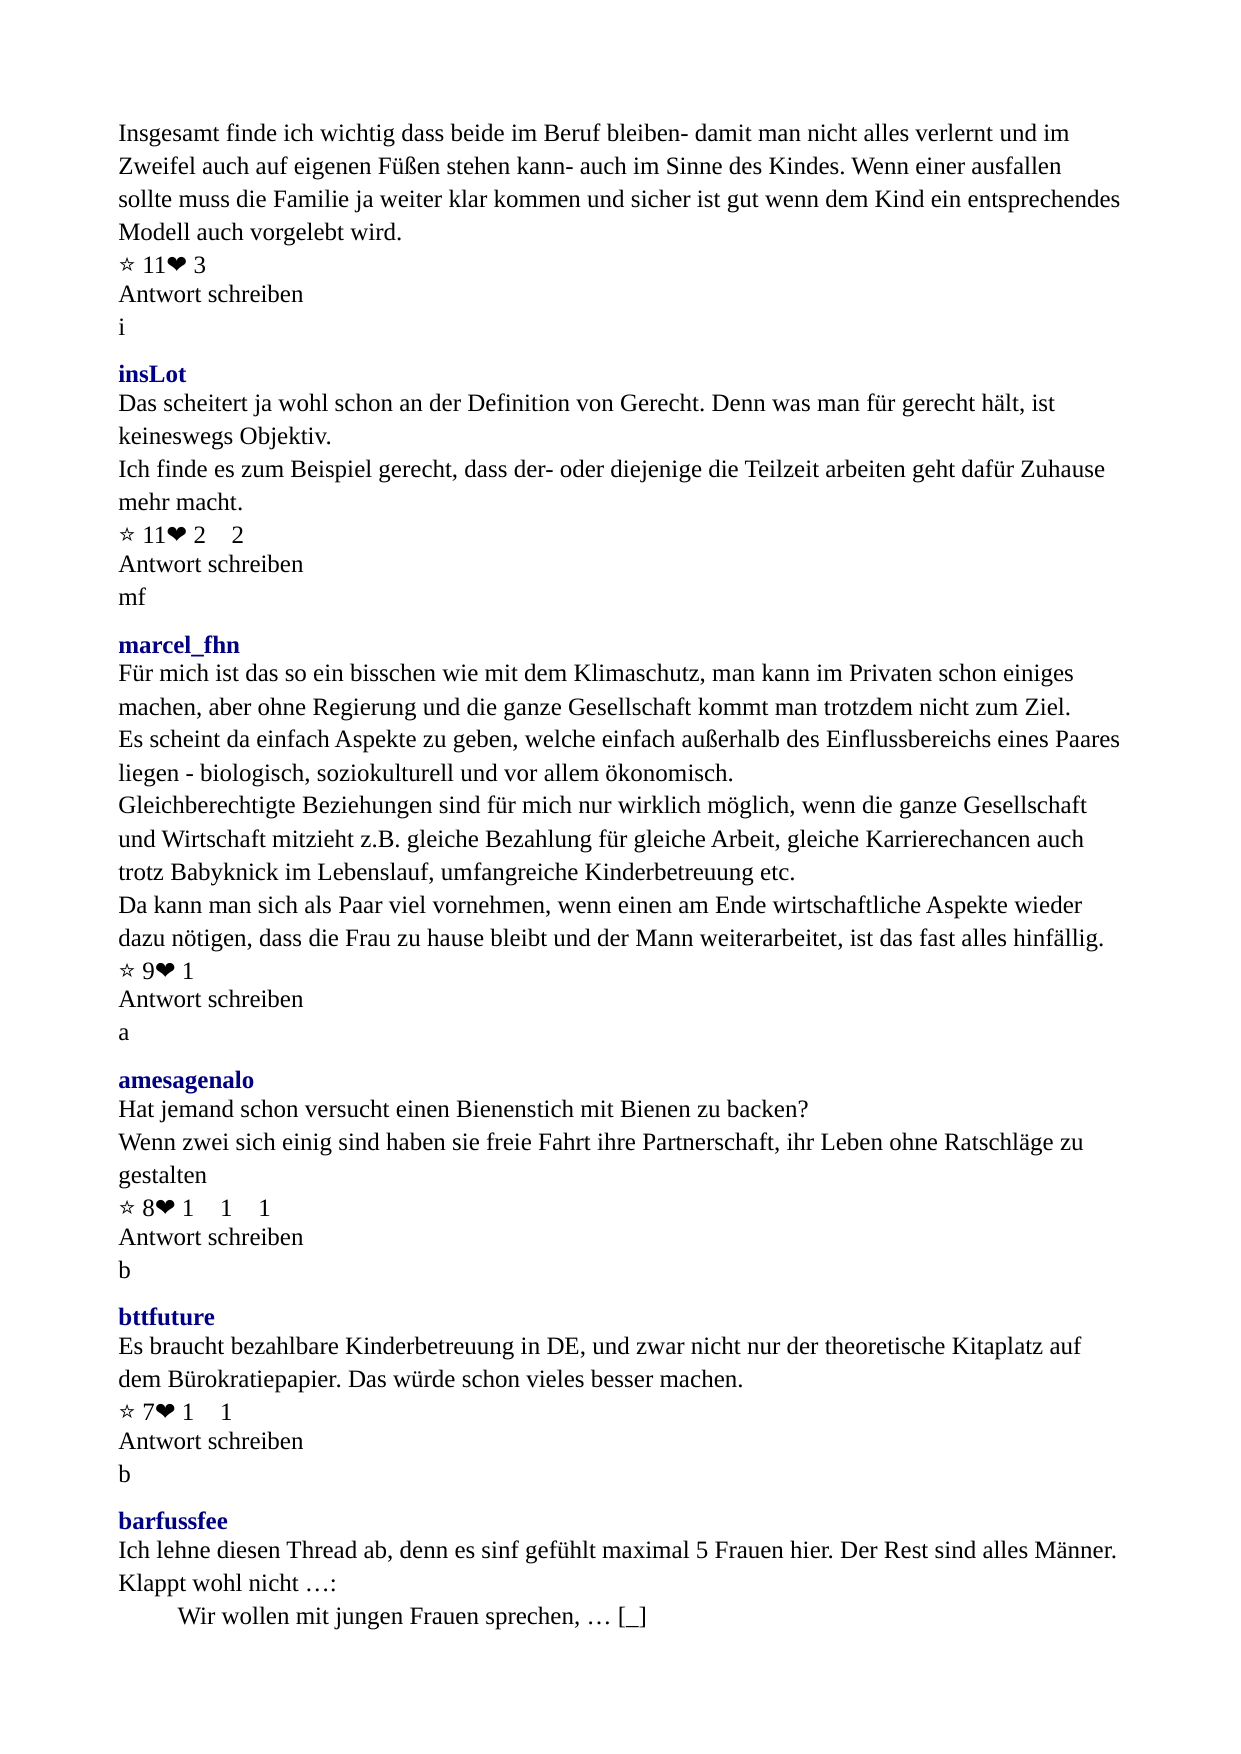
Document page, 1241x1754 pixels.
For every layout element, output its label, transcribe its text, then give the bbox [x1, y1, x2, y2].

subtitle bttfuture [118, 1302, 1122, 1331]
text ⭐️ 9❤️ 1 [118, 956, 1122, 984]
text Insgesamt finde ich wichtig dass beide im Beruf bleiben- damit man nicht alles verlernt und im Zweifel auch auf eigenen Füßen stehen kann- auch im Sinne des Kindes. Wenn einer ausfallen sollte muss die Familie ja weiter klar kommen und sicher ist gut wenn dem Kind ein entsprechendes Modell auch vorgelebt wird. [118, 118, 1122, 246]
text Antwort schreiben [118, 549, 1122, 578]
text Gleichberechtigte Beziehungen sind für mich nur wirklich möglich, wenn die ganze Gesellschaft und Wirtschaft mitzieht z.B. gleiche Bezahlung für gleiche Arbeit, gleiche Karrierechancen auch trotz Babyknick im Lebenslauf, umfangreiche Kinderbetreuung etc. [118, 791, 1122, 885]
text i [118, 312, 1122, 341]
text Wir wollen mit jungen Frauen sprechen, … [_] [177, 1601, 1063, 1630]
text ⭐️ 7❤️ 1🤨 1 [118, 1397, 1122, 1426]
text Wenn zwei sich einig sind haben sie freie Fahrt ihre Partnerschaft, ihr Leben ohne Ratschläge zu gestalten [118, 1127, 1122, 1189]
text Es scheint da einfach Aspekte zu geben, welche einfach außerhalb des Einflussbereichs eines Paares liegen - biologisch, soziokulturell und vor allem ökonomisch. [118, 724, 1122, 786]
text ⭐️ 11❤️ 3 [118, 250, 1122, 279]
text Das scheitert ja wohl schon an der Definition von Gerecht. Denn was man für gerecht hält, ist keineswegs Objektiv. [118, 388, 1122, 450]
text b [118, 1255, 1122, 1283]
text Antwort schreiben [118, 984, 1122, 1013]
text Antwort schreiben [118, 1222, 1122, 1250]
subtitle barfussfee [118, 1506, 1122, 1535]
text Ich lehne diesen Thread ab, denn es sinf gefühlt maximal 5 Frauen hier. Der Rest sind alles Männer. [118, 1535, 1122, 1564]
text ⭐️ 11❤️ 2🤨 2 [118, 520, 1122, 549]
text Da kann man sich als Paar viel vornehmen, wenn einen am Ende wirtschaftliche Aspekte wieder dazu nötigen, dass die Frau zu hause bleibt und der Mann weiterarbeitet, ist das fast alles hinfällig. [118, 890, 1122, 951]
text Für mich ist das so ein bisschen wie mit dem Klimaschutz, man kann im Privaten schon einiges machen, aber ohne Regierung und die ganze Gesellschaft kommt man trotzdem nicht zum Ziel. [118, 658, 1122, 720]
subtitle insLot [118, 359, 1122, 388]
text Antwort schreiben [118, 279, 1122, 308]
text Ich finde es zum Beispiel gerecht, dass der- oder diejenige die Teilzeit arbeiten geht dafür Zuhause mehr macht. [118, 454, 1122, 516]
subtitle marcel_fhn [118, 630, 1122, 658]
text Klappt wohl nicht …: [118, 1568, 1122, 1597]
text mf [118, 582, 1122, 611]
text b [118, 1459, 1122, 1488]
text Hat jemand schon versucht einen Bienenstich mit Bienen zu backen? [118, 1094, 1122, 1123]
text Es braucht bezahlbare Kinderbetreuung in DE, und zwar nicht nur der theoretische Kitaplatz auf dem Bürokratiepapier. Das würde schon vieles besser machen. [118, 1331, 1122, 1393]
subtitle amesagenalo [118, 1065, 1122, 1094]
text ⭐️ 8❤️ 1🙁 1🤨 1 [118, 1193, 1122, 1222]
text Antwort schreiben [118, 1426, 1122, 1454]
text a [118, 1017, 1122, 1046]
